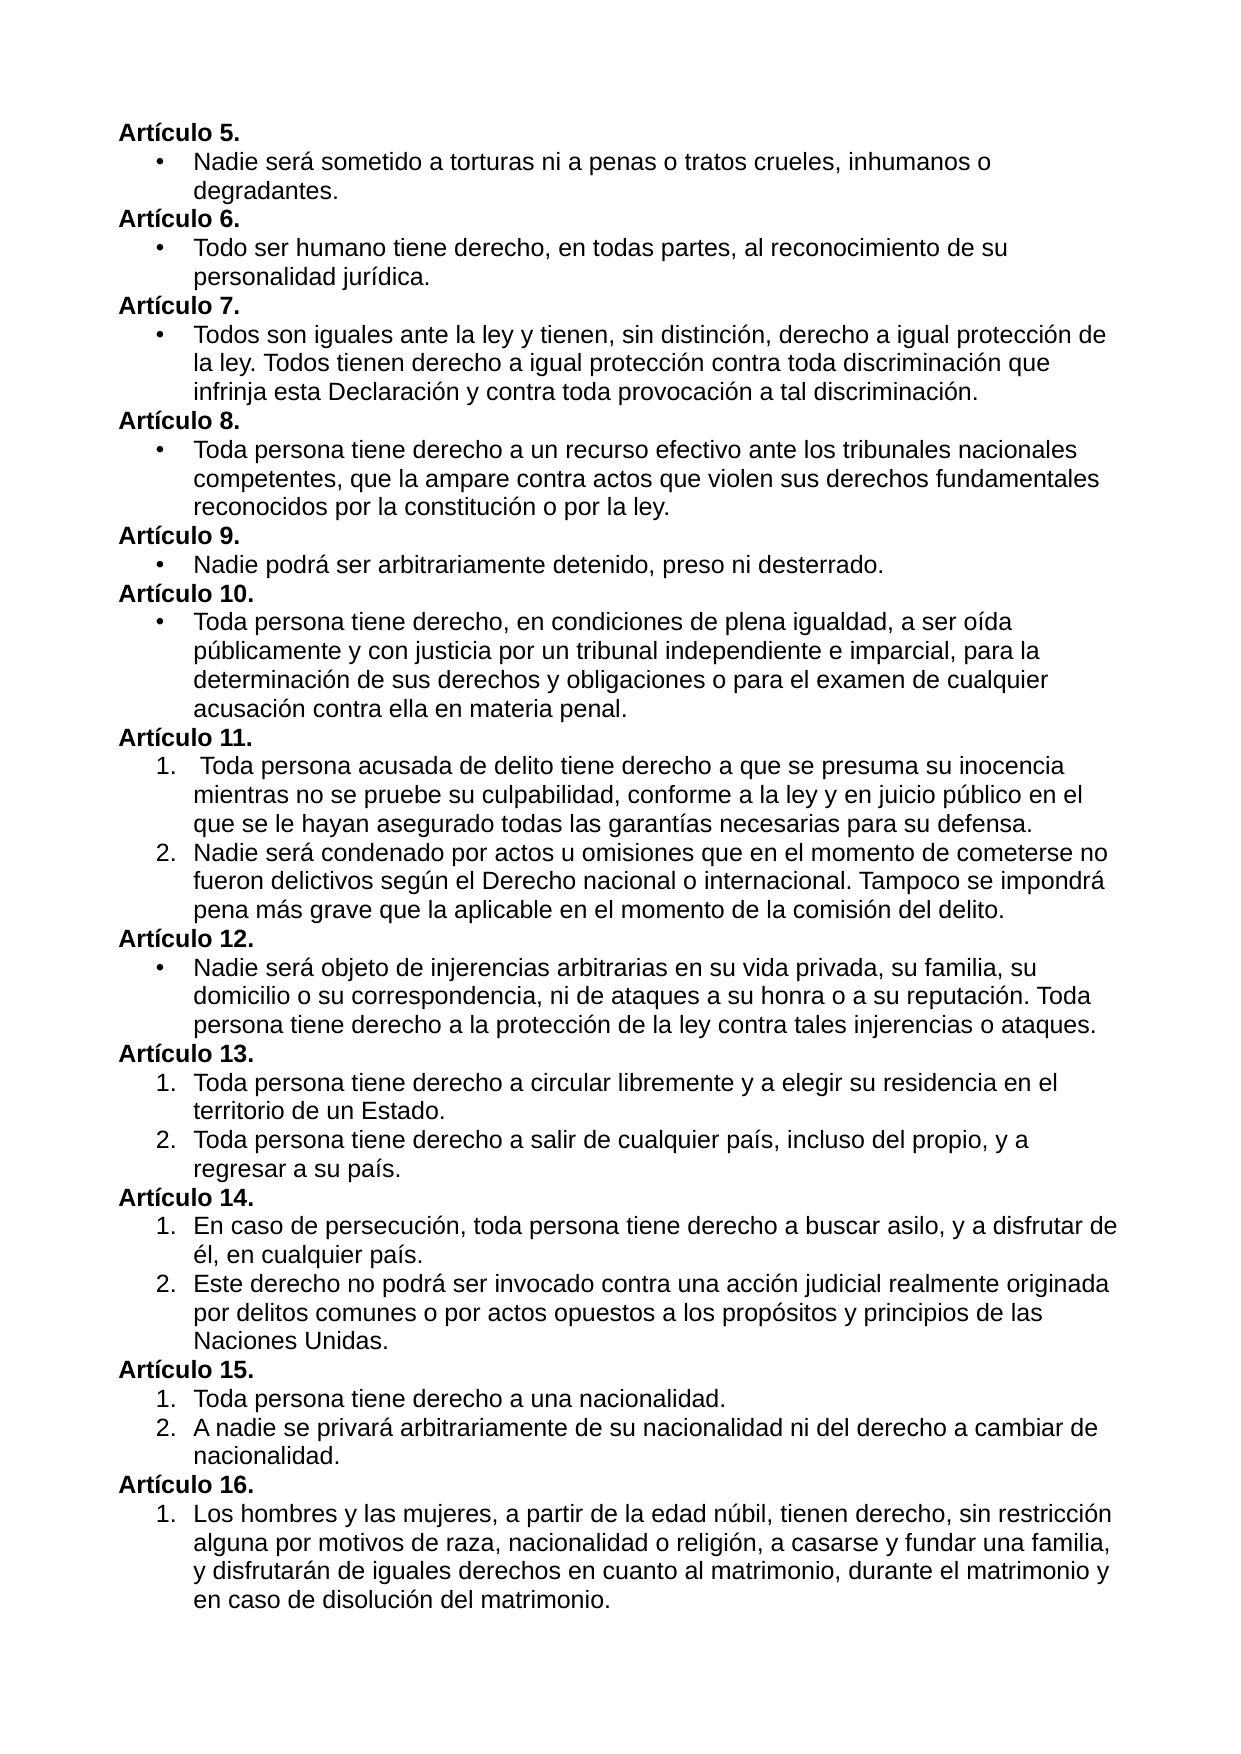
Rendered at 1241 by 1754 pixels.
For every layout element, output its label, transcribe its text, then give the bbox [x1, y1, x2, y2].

subtitle Artículo 14. [118, 1183, 1122, 1211]
list Nadie será sometido a torturas ni a penas o tratos crueles, inhumanos o degradantes. [156, 147, 1122, 204]
list Toda persona tiene derecho a salir de cualquier país, incluso del propio, y a regresar a su país. [156, 1125, 1122, 1183]
list Nadie podrá ser arbitrariamente detenido, preso ni desterrado. [156, 550, 1122, 579]
list Toda persona acusada de delito tiene derecho a que se presuma su inocencia mientras no se pruebe su culpabilidad, conforme a la ley y en juicio público en el que se le hayan asegurado todas las garantías necesarias para su defensa. [156, 751, 1122, 837]
list Toda persona tiene derecho, en condiciones de plena igualdad, a ser oída públicamente y con justicia por un tribunal independiente e imparcial, para la determinación de sus derechos y obligaciones o para el examen de cualquier acusación contra ella en materia penal. [156, 607, 1122, 722]
subtitle Artículo 5. [118, 118, 1122, 147]
subtitle Artículo 13. [118, 1039, 1122, 1068]
list Nadie será condenado por actos u omisiones que en el momento de cometerse no fueron delictivos según el Derecho nacional o internacional. Tampoco se impondrá pena más grave que la aplicable en el momento de la comisión del delito. [156, 837, 1122, 924]
subtitle Artículo 6. [118, 204, 1122, 233]
subtitle Artículo 15. [118, 1355, 1122, 1384]
list Los hombres y las mujeres, a partir de la edad núbil, tienen derecho, sin restricción alguna por motivos de raza, nacionalidad o religión, a casarse y fundar una familia, y disfrutarán de iguales derechos en cuanto al matrimonio, durante el matrimonio y en caso de disolución del matrimonio. [156, 1499, 1122, 1614]
subtitle Artículo 16. [118, 1470, 1122, 1499]
list Este derecho no podrá ser invocado contra una acción judicial realmente originada por delitos comunes o por actos opuestos a los propósitos y principios de las Naciones Unidas. [156, 1269, 1122, 1355]
list A nadie se privará arbitrariamente de su nacionalidad ni del derecho a cambiar de nacionalidad. [156, 1413, 1122, 1470]
list Toda persona tiene derecho a una nacionalidad. [156, 1384, 1122, 1413]
list Todos son iguales ante la ley y tienen, sin distinción, derecho a igual protección de la ley. Todos tienen derecho a igual protección contra toda discriminación que infrinja esta Declaración y contra toda provocación a tal discriminación. [156, 319, 1122, 406]
subtitle Artículo 9. [118, 521, 1122, 550]
list Toda persona tiene derecho a circular libremente y a elegir su residencia en el territorio de un Estado. [156, 1068, 1122, 1125]
list Toda persona tiene derecho a un recurso efectivo ante los tribunales nacionales competentes, que la ampare contra actos que violen sus derechos fundamentales reconocidos por la constitución o por la ley. [156, 435, 1122, 521]
list Nadie será objeto de injerencias arbitrarias en su vida privada, su familia, su domicilio o su correspondencia, ni de ataques a su honra o a su reputación. Toda persona tiene derecho a la protección de la ley contra tales injerencias o ataques. [156, 952, 1122, 1039]
list Todo ser humano tiene derecho, en todas partes, al reconocimiento de su personalidad jurídica. [156, 233, 1122, 291]
subtitle Artículo 11. [118, 722, 1122, 751]
subtitle Artículo 10. [118, 579, 1122, 607]
list En caso de persecución, toda persona tiene derecho a buscar asilo, y a disfrutar de él, en cualquier país. [156, 1211, 1122, 1269]
subtitle Artículo 12. [118, 924, 1122, 952]
subtitle Artículo 8. [118, 406, 1122, 435]
subtitle Artículo 7. [118, 291, 1122, 319]
